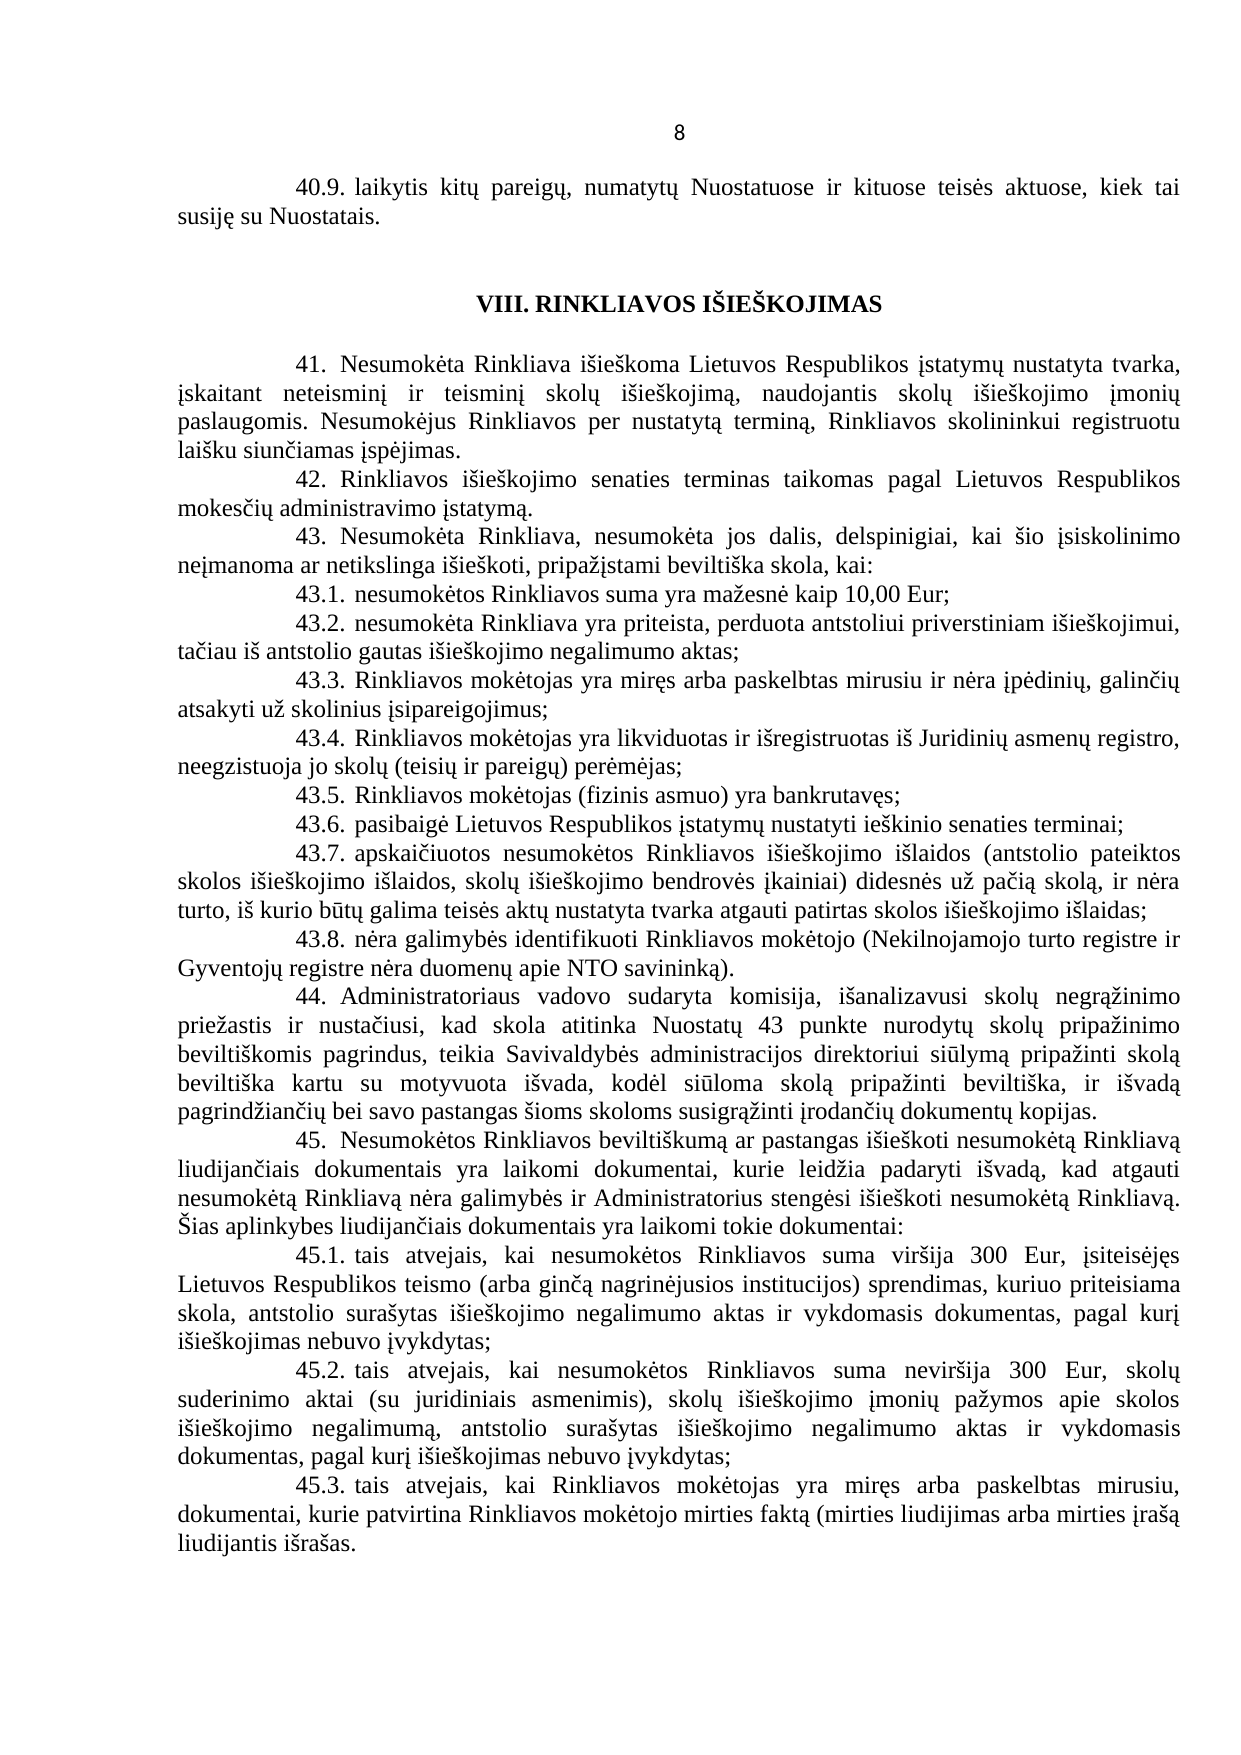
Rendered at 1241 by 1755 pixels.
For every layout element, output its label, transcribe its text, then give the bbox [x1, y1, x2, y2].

text 43.1. nesumokėtos Rinkliavos suma yra mažesnė kaip 10,00 Eur; [177, 579, 1181, 608]
text 43.8. nėra galimybės identifikuoti Rinkliavos mokėtojo (Nekilnojamojo turto registre ir Gyventojų registre nėra duomenų apie NTO savininką). [177, 924, 1181, 981]
text 40.9. laikytis kitų pareigų, numatytų Nuostatuose ir kituose teisės aktuose, kiek tai susiję su Nuostatais. [177, 172, 1181, 230]
text 43.7. apskaičiuotos nesumokėtos Rinkliavos išieškojimo išlaidos (antstolio pateiktos skolos išieškojimo išlaidos, skolų išieškojimo bendrovės įkainiai) didesnės už pačią skolą, ir nėra turto, iš kurio būtų galima teisės aktų nustatyta tvarka atgauti patirtas skolos išieškojimo išlaidas; [177, 838, 1181, 924]
text 43.2. nesumokėta Rinkliava yra priteista, perduota antstoliui priverstiniam išieškojimui, tačiau iš antstolio gautas išieškojimo negalimumo aktas; [177, 608, 1181, 665]
text 45.3. tais atvejais, kai Rinkliavos mokėtojas yra miręs arba paskelbtas mirusiu, dokumentai, kurie patvirtina Rinkliavos mokėtojo mirties faktą (mirties liudijimas arba mirties įrašą liudijantis išrašas. [177, 1470, 1181, 1556]
text 44. Administratoriaus vadovo sudaryta komisija, išanalizavusi skolų negrąžinimo priežastis ir nustačiusi, kad skola atitinka Nuostatų 43 punkte nurodytų skolų pripažinimo beviltiškomis pagrindus, teikia Savivaldybės administracijos direktoriui siūlymą pripažinti skolą beviltiška kartu su motyvuota išvada, kodėl siūloma skolą pripažinti beviltiška, ir išvadą pagrindžiančių bei savo pastangas šioms skoloms susigrąžinti įrodančių dokumentų kopijas. [177, 981, 1181, 1125]
text 43.4. Rinkliavos mokėtojas yra likviduotas ir išregistruotas iš Juridinių asmenų registro, neegzistuoja jo skolų (teisių ir pareigų) perėmėjas; [177, 723, 1181, 780]
text 45.2. tais atvejais, kai nesumokėtos Rinkliavos suma neviršija 300 Eur, skolų suderinimo aktai (su juridiniais asmenimis), skolų išieškojimo įmonių pažymos apie skolos išieškojimo negalimumą, antstolio surašytas išieškojimo negalimumo aktas ir vykdomasis dokumentas, pagal kurį išieškojimas nebuvo įvykdytas; [177, 1355, 1181, 1470]
text 43.3. Rinkliavos mokėtojas yra miręs arba paskelbtas mirusiu ir nėra įpėdinių, galinčių atsakyti už skolinius įsipareigojimus; [177, 665, 1181, 723]
text 45. Nesumokėtos Rinkliavos beviltiškumą ar pastangas išieškoti nesumokėtą Rinkliavą liudijančiais dokumentais yra laikomi dokumentai, kurie leidžia padaryti išvadą, kad atgauti nesumokėtą Rinkliavą nėra galimybės ir Administratorius stengėsi išieškoti nesumokėtą Rinkliavą. Šias aplinkybes liudijančiais dokumentais yra laikomi tokie dokumentai: [177, 1125, 1181, 1240]
text 45.1. tais atvejais, kai nesumokėtos Rinkliavos suma viršija 300 Eur, įsiteisėjęs Lietuvos Respublikos teismo (arba ginčą nagrinėjusios institucijos) sprendimas, kuriuo priteisiama skola, antstolio surašytas išieškojimo negalimumo aktas ir vykdomasis dokumentas, pagal kurį išieškojimas nebuvo įvykdytas; [177, 1240, 1181, 1355]
text VIII. RINKLIAVOS IŠIEŠKOJIMAS [177, 289, 1181, 318]
text 43. Nesumokėta Rinkliava, nesumokėta jos dalis, delspinigiai, kai šio įsiskolinimo neįmanoma ar netikslinga išieškoti, pripažįstami beviltiška skola, kai: [177, 521, 1181, 579]
text 43.6. pasibaigė Lietuvos Respublikos įstatymų nustatyti ieškinio senaties terminai; [177, 809, 1181, 838]
text 41. Nesumokėta Rinkliava išieškoma Lietuvos Respublikos įstatymų nustatyta tvarka, įskaitant neteisminį ir teisminį skolų išieškojimą, naudojantis skolų išieškojimo įmonių paslaugomis. Nesumokėjus Rinkliavos per nustatytą terminą, Rinkliavos skolininkui registruotu laišku siunčiamas įspėjimas. [177, 349, 1181, 464]
text 43.5. Rinkliavos mokėtojas (fizinis asmuo) yra bankrutavęs; [177, 780, 1181, 809]
text 42. Rinkliavos išieškojimo senaties terminas taikomas pagal Lietuvos Respublikos mokesčių administravimo įstatymą. [177, 464, 1181, 521]
